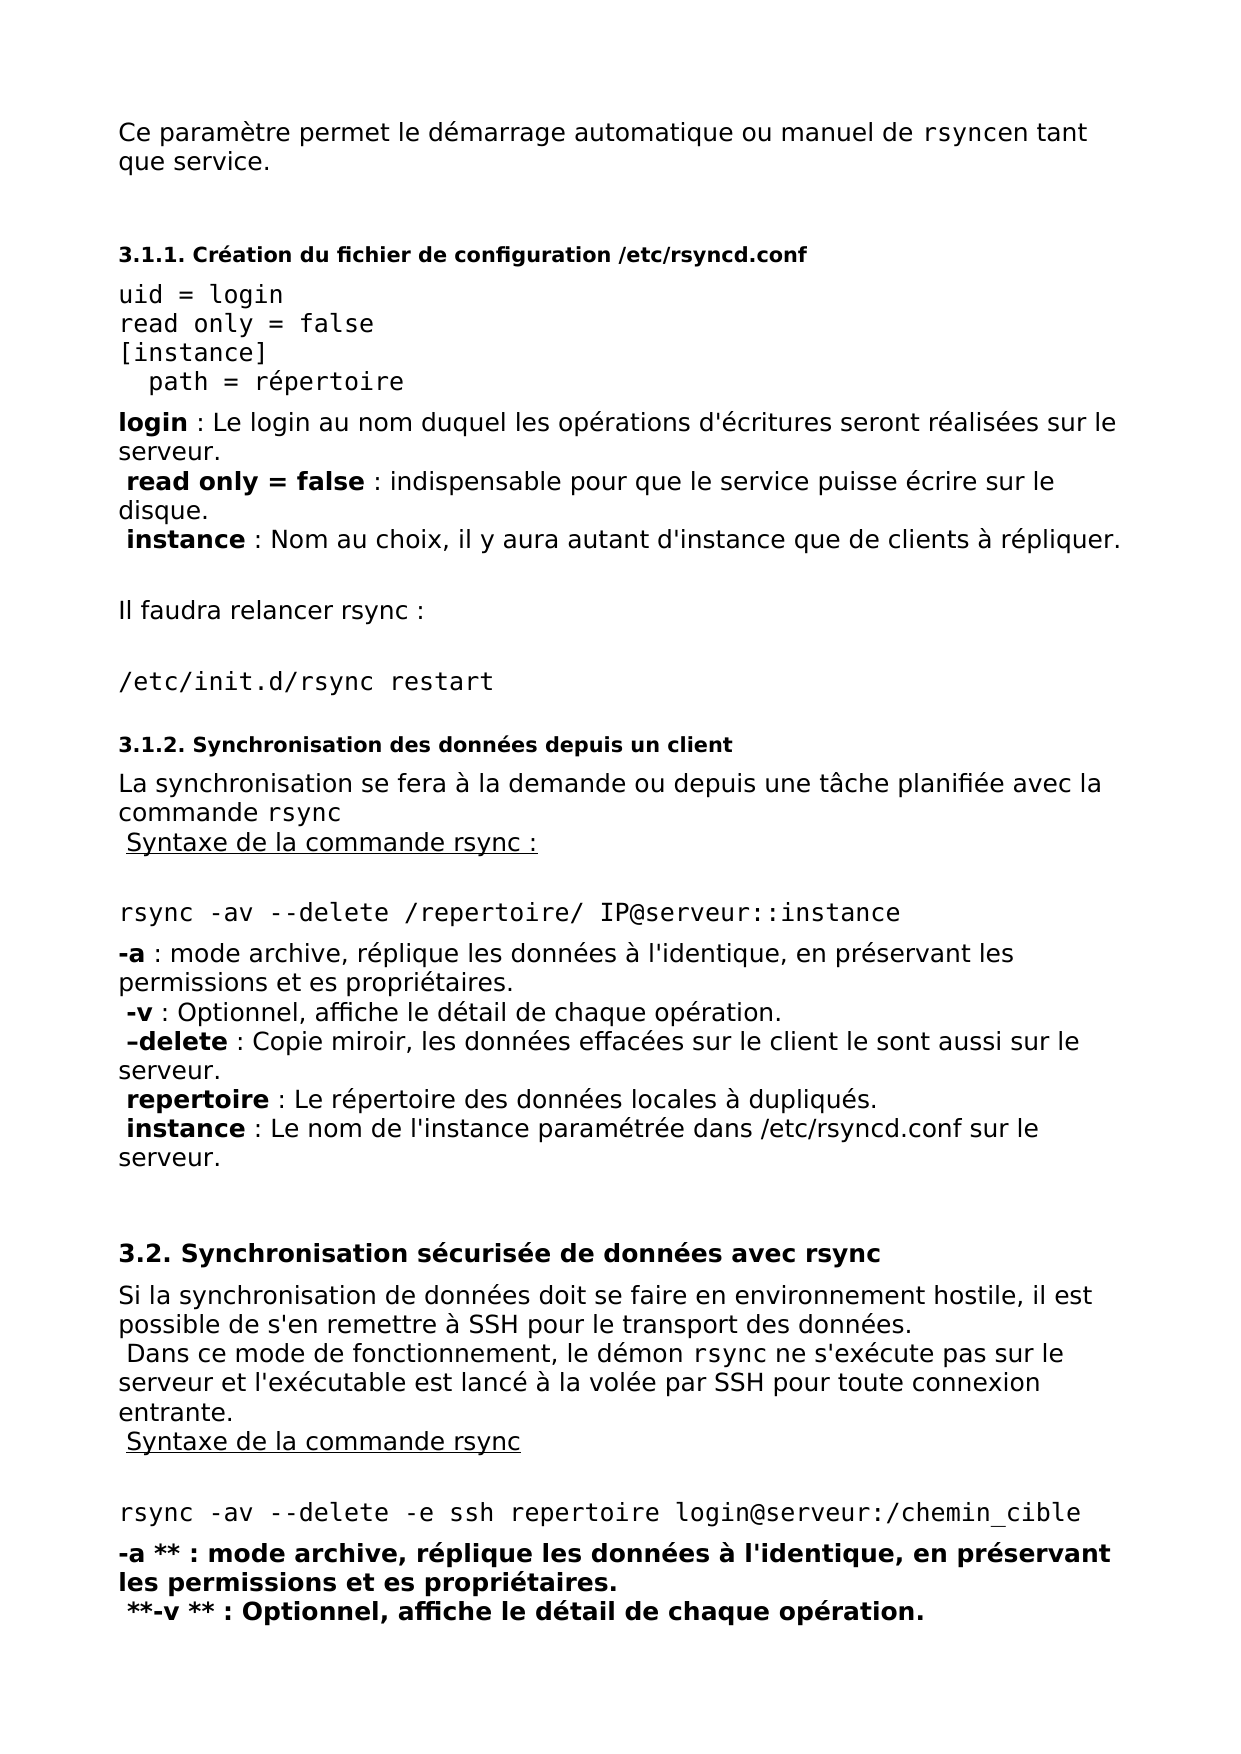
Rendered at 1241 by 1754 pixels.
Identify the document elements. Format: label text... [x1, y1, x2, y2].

text -a : mode archive, réplique les données à l'identique, en préservant les permissions et es propriétaires. -v : Optionnel, affiche le détail de chaque opération. –delete : Copie miroir, les données effacées sur le client le sont aussi sur le serveur. repertoire : Le répertoire des données locales à dupliqués. instance : Le nom de l'instance paramétrée dans /etc/rsyncd.conf sur le serveur. [118, 939, 1122, 1202]
text Il faudra relancer rsync : [118, 596, 1122, 654]
text -a ** : mode archive, réplique les données à l'identique, en préservant les permissions et es propriétaires. **-v ** : Optionnel, affiche le détail de chaque opération. [118, 1539, 1122, 1626]
text uid = login read only = false [instance] path = répertoire [118, 280, 1122, 397]
text /etc/init.d/rsync restart [118, 667, 1122, 696]
text La synchronisation se fera à la demande ou depuis une tâche planifiée avec la commande rsync Syntaxe de la commande rsync : [118, 769, 1122, 886]
subtitle 3.2. Synchronisation sécurisée de données avec rsync [118, 1239, 1122, 1269]
text Si la synchronisation de données doit se faire en environnement hostile, il est possible de s'en remettre à SSH pour le transport des données. Dans ce mode de fonctionnement, le démon rsync ne s'exécute pas sur le serveur et l'exécutable est lancé à la volée par SSH pour toute connexion entrante. Syntaxe de la commande rsync [118, 1281, 1122, 1485]
text Ce paramètre permet le démarrage automatique ou manuel de rsyncen tant que service. [118, 118, 1122, 206]
subtitle 3.1.2. Synchronisation des données depuis un client [118, 733, 1122, 757]
subtitle 3.1.1. Création du fichier de configuration /etc/rsyncd.conf [118, 243, 1122, 267]
text login : Le login au nom duquel les opérations d'écritures seront réalisées sur le serveur. read only = false : indispensable pour que le service puisse écrire sur le disque. instance : Nom au choix, il y aura autant d'instance que de clients à répliquer. [118, 408, 1122, 583]
text rsync -av --delete -e ssh repertoire login@serveur:/chemin_cible [118, 1498, 1122, 1527]
text rsync -av --delete /repertoire/ IP@serveur::instance [118, 898, 1122, 928]
